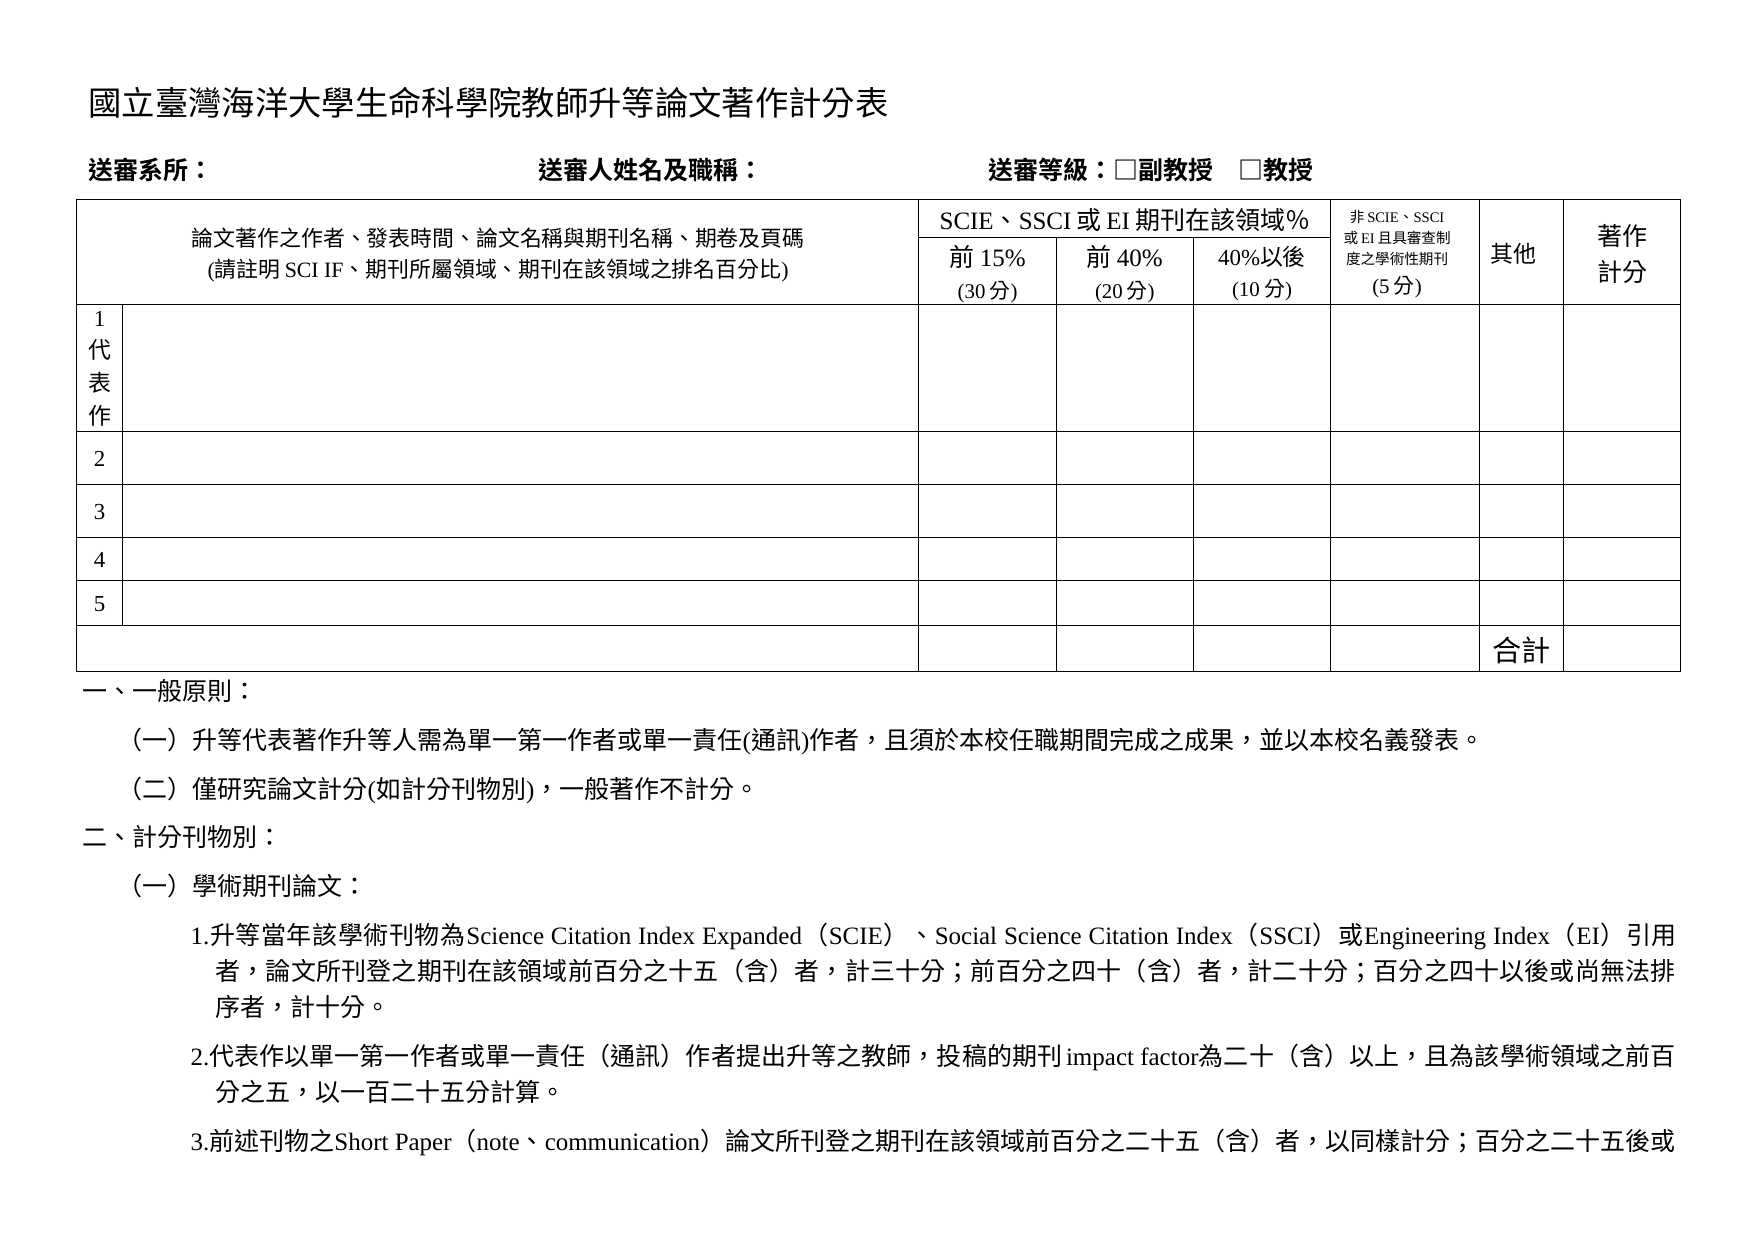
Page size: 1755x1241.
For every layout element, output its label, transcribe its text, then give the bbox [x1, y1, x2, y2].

text 一、一般原則： [82, 672, 1677, 708]
table_cell 非SCIE、SSCI或EI且具審查制度之學術性期刊 (5分) [1331, 200, 1479, 304]
table_cell [1057, 538, 1193, 580]
table_cell [919, 432, 1056, 484]
table_cell [1331, 538, 1479, 580]
table_cell 合計 [1480, 626, 1563, 671]
table_cell [123, 432, 918, 484]
table_cell 前15% (30分) [919, 238, 1056, 304]
table_cell [1057, 626, 1193, 671]
table_cell [919, 581, 1056, 625]
table_cell [1194, 626, 1330, 671]
text （一）學術期刊論文： [117, 867, 1677, 903]
table_header [1563, 138, 1680, 199]
table_cell [123, 305, 918, 431]
text 2.代表作以單一第一作者或單一責任（通訊）作者提出升等之教師，投稿的期刊impact factor為二十（含）以上，且為該學術領域之前百分之五，以一百二十五分計算。 [190, 1037, 1677, 1109]
table_cell [1564, 626, 1680, 671]
table_cell [919, 485, 1056, 537]
table_cell [1057, 581, 1193, 625]
table_cell [1194, 581, 1330, 625]
text 3.前述刊物之Short Paper（note、communication）論文所刊登之期刊在該領域前百分之二十五（含）者，以同樣計分；百分之二十五後或 [190, 1122, 1677, 1158]
table_cell [1480, 538, 1563, 580]
table_cell [1564, 538, 1680, 580]
table_cell [123, 581, 918, 625]
table_cell 5 [77, 581, 122, 625]
table_cell [1194, 305, 1330, 431]
table_cell [1480, 485, 1563, 537]
table_cell [919, 626, 1056, 671]
table_cell [1564, 432, 1680, 484]
table_cell 40%以後 (10分) [1194, 238, 1330, 304]
table_cell 前40% (20分) [1057, 238, 1193, 304]
table_cell [1194, 485, 1330, 537]
table_cell 2 [77, 432, 122, 484]
table_cell [123, 485, 918, 537]
table_cell [1057, 305, 1193, 431]
table_cell [1057, 485, 1193, 537]
text （二）僅研究論文計分(如計分刊物別)，一般著作不計分。 [117, 769, 1677, 805]
table_cell [1057, 432, 1193, 484]
table_cell 4 [77, 538, 122, 580]
table_cell [1564, 581, 1680, 625]
table_header 送審系所： [77, 138, 527, 199]
table_cell [77, 626, 918, 671]
table_cell [1194, 538, 1330, 580]
text （一）升等代表著作升等人需為單一第一作者或單一責任(通訊)作者，且須於本校任職期間完成之成果，並以本校名義發表。 [117, 720, 1677, 757]
table_cell 論文著作之作者、發表時間、論文名稱與期刊名稱、期卷及頁碼 (請註明SCI IF、期刊所屬領域、期刊在該領域之排名百分比) [77, 200, 918, 304]
table_cell 1代表作 [77, 305, 122, 431]
table_header [1361, 138, 1479, 199]
table_cell [1480, 581, 1563, 625]
table_cell [1564, 305, 1680, 431]
table_cell [1331, 581, 1479, 625]
table_header 送審等級：□副教授 □教授 [978, 138, 1361, 199]
table_cell [1331, 626, 1479, 671]
table_cell SCIE、SSCI或EI期刊在該領域％ [919, 200, 1330, 237]
table_header 送審人姓名及職稱： [527, 138, 977, 199]
table_cell [1194, 432, 1330, 484]
table_cell [123, 538, 918, 580]
text 二、計分刊物別： [82, 818, 1677, 854]
table_cell [1564, 485, 1680, 537]
table_cell 著作 計分 [1564, 200, 1680, 304]
table_cell 其他 [1480, 200, 1563, 304]
table_cell [1480, 305, 1563, 431]
table_cell [919, 538, 1056, 580]
table_cell [1331, 485, 1479, 537]
table_cell [919, 305, 1056, 431]
table_cell [1480, 432, 1563, 484]
table_cell [1331, 432, 1479, 484]
text 國立臺灣海洋大學生命科學院教師升等論文著作計分表 [88, 77, 1666, 125]
table_cell 3 [77, 485, 122, 537]
table_cell [1331, 305, 1479, 431]
table_header [1479, 138, 1563, 199]
text 1.升等當年該學術刊物為Science Citation Index Expanded（SCIE）、Social Science Citation Index（SSCI）或Engineering Index（EI）引用者，論文所刊登之期刊在該領域前百分之十五（含）者，計三十分；前百分之四十（含）者，計二十分；百分之四十以後或尚無法排序者，計十分。 [190, 915, 1677, 1024]
